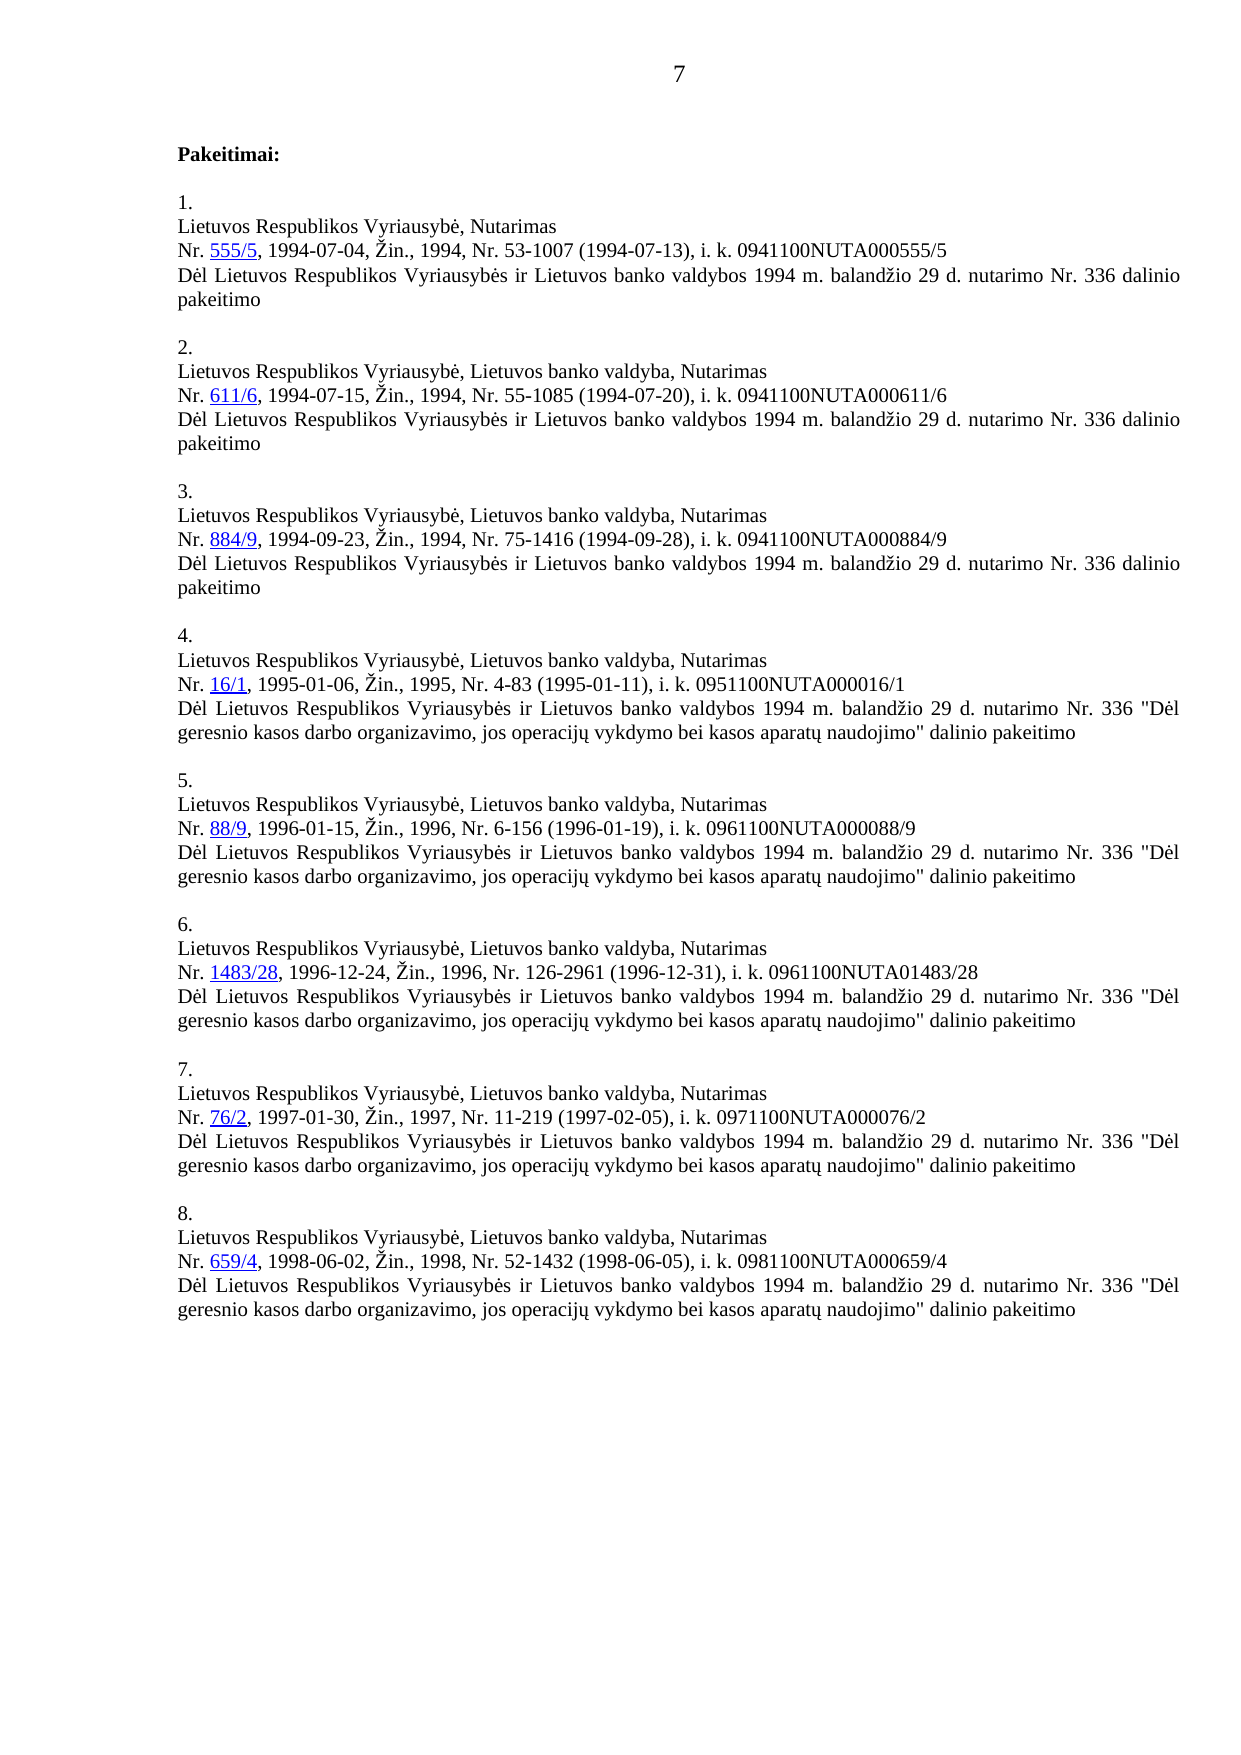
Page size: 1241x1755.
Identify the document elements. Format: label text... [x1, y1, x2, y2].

text Dėl Lietuvos Respublikos Vyriausybės ir Lietuvos banko valdybos 1994 m. balandžio 29 d. nutarimo Nr. 336 dalinio pakeitimo [177, 551, 1181, 599]
text Lietuvos Respublikos Vyriausybė, Nutarimas [177, 214, 1181, 238]
text 1. [177, 190, 1181, 214]
text Dėl Lietuvos Respublikos Vyriausybės ir Lietuvos banko valdybos 1994 m. balandžio 29 d. nutarimo Nr. 336 "Dėl geresnio kasos darbo organizavimo, jos operacijų vykdymo bei kasos aparatų naudojimo" dalinio pakeitimo [177, 840, 1181, 888]
text Lietuvos Respublikos Vyriausybė, Lietuvos banko valdyba, Nutarimas [177, 936, 1181, 960]
text 3. [177, 479, 1181, 503]
text Dėl Lietuvos Respublikos Vyriausybės ir Lietuvos banko valdybos 1994 m. balandžio 29 d. nutarimo Nr. 336 dalinio pakeitimo [177, 262, 1181, 311]
text Nr. 555/5, 1994-07-04, Žin., 1994, Nr. 53-1007 (1994-07-13), i. k. 0941100NUTA000555/5 [177, 238, 1181, 262]
text Lietuvos Respublikos Vyriausybė, Lietuvos banko valdyba, Nutarimas [177, 359, 1181, 383]
text Dėl Lietuvos Respublikos Vyriausybės ir Lietuvos banko valdybos 1994 m. balandžio 29 d. nutarimo Nr. 336 "Dėl geresnio kasos darbo organizavimo, jos operacijų vykdymo bei kasos aparatų naudojimo" dalinio pakeitimo [177, 696, 1181, 744]
text Lietuvos Respublikos Vyriausybė, Lietuvos banko valdyba, Nutarimas [177, 1081, 1181, 1105]
text Pakeitimai: [177, 142, 1181, 166]
text Nr. 88/9, 1996-01-15, Žin., 1996, Nr. 6-156 (1996-01-19), i. k. 0961100NUTA000088/9 [177, 816, 1181, 840]
text Nr. 611/6, 1994-07-15, Žin., 1994, Nr. 55-1085 (1994-07-20), i. k. 0941100NUTA000611/6 [177, 383, 1181, 407]
text 2. [177, 335, 1181, 359]
text Nr. 659/4, 1998-06-02, Žin., 1998, Nr. 52-1432 (1998-06-05), i. k. 0981100NUTA000659/4 [177, 1249, 1181, 1273]
text Dėl Lietuvos Respublikos Vyriausybės ir Lietuvos banko valdybos 1994 m. balandžio 29 d. nutarimo Nr. 336 "Dėl geresnio kasos darbo organizavimo, jos operacijų vykdymo bei kasos aparatų naudojimo" dalinio pakeitimo [177, 1129, 1181, 1177]
text 5. [177, 768, 1181, 792]
text Dėl Lietuvos Respublikos Vyriausybės ir Lietuvos banko valdybos 1994 m. balandžio 29 d. nutarimo Nr. 336 dalinio pakeitimo [177, 407, 1181, 455]
text Lietuvos Respublikos Vyriausybė, Lietuvos banko valdyba, Nutarimas [177, 1225, 1181, 1249]
text Lietuvos Respublikos Vyriausybė, Lietuvos banko valdyba, Nutarimas [177, 792, 1181, 816]
text Dėl Lietuvos Respublikos Vyriausybės ir Lietuvos banko valdybos 1994 m. balandžio 29 d. nutarimo Nr. 336 "Dėl geresnio kasos darbo organizavimo, jos operacijų vykdymo bei kasos aparatų naudojimo" dalinio pakeitimo [177, 984, 1181, 1032]
text Nr. 1483/28, 1996-12-24, Žin., 1996, Nr. 126-2961 (1996-12-31), i. k. 0961100NUTA01483/28 [177, 960, 1181, 984]
text Nr. 16/1, 1995-01-06, Žin., 1995, Nr. 4-83 (1995-01-11), i. k. 0951100NUTA000016/1 [177, 672, 1181, 696]
text 4. [177, 623, 1181, 647]
text 6. [177, 912, 1181, 936]
text 8. [177, 1201, 1181, 1225]
text 7. [177, 1057, 1181, 1081]
text Nr. 76/2, 1997-01-30, Žin., 1997, Nr. 11-219 (1997-02-05), i. k. 0971100NUTA000076/2 [177, 1105, 1181, 1129]
text Nr. 884/9, 1994-09-23, Žin., 1994, Nr. 75-1416 (1994-09-28), i. k. 0941100NUTA000884/9 [177, 527, 1181, 551]
text Lietuvos Respublikos Vyriausybė, Lietuvos banko valdyba, Nutarimas [177, 503, 1181, 527]
text Lietuvos Respublikos Vyriausybė, Lietuvos banko valdyba, Nutarimas [177, 647, 1181, 672]
text Dėl Lietuvos Respublikos Vyriausybės ir Lietuvos banko valdybos 1994 m. balandžio 29 d. nutarimo Nr. 336 "Dėl geresnio kasos darbo organizavimo, jos operacijų vykdymo bei kasos aparatų naudojimo" dalinio pakeitimo [177, 1273, 1181, 1321]
